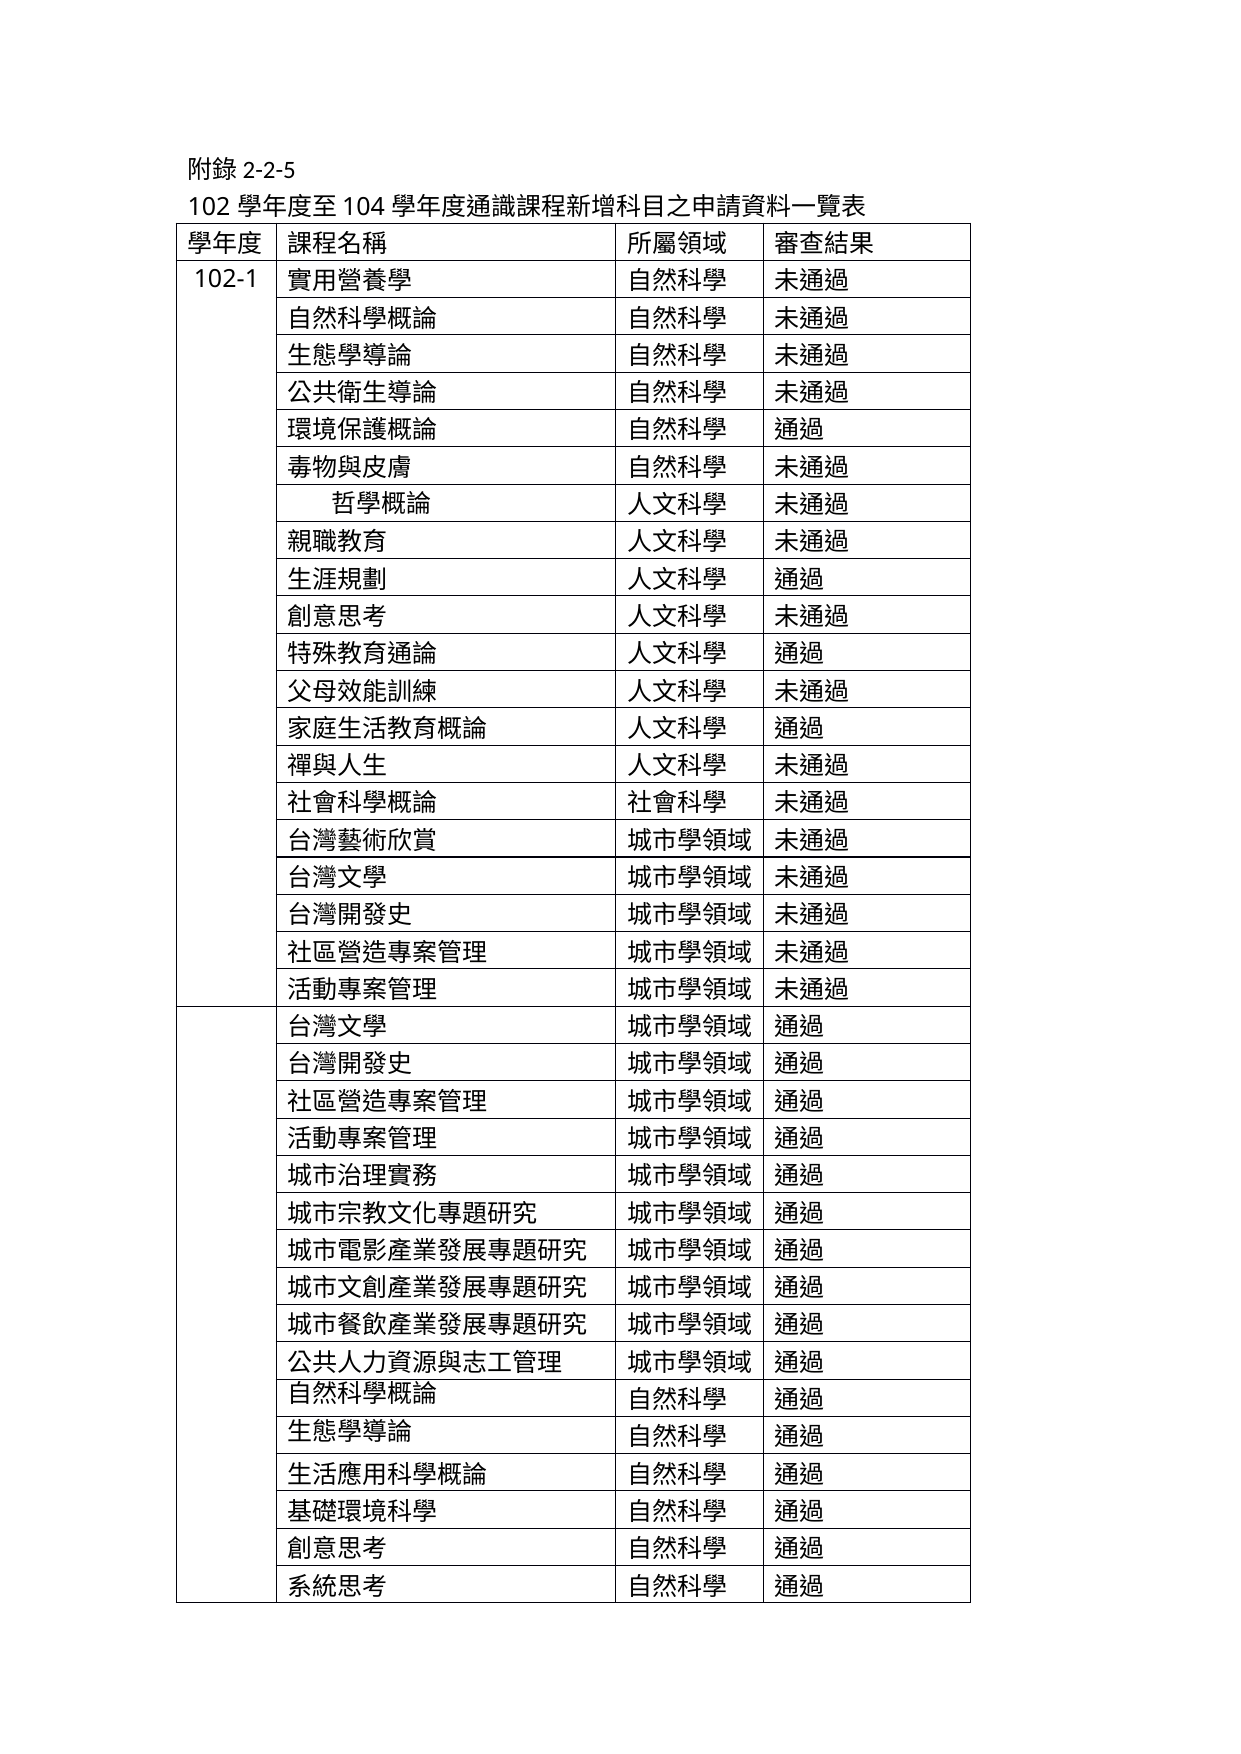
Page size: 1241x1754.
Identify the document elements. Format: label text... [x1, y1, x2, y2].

table_cell 城市文創產業發展專題研究 [277, 1268, 615, 1304]
table_cell 城市學領域 [616, 1119, 763, 1155]
table_cell 自然科學 [616, 1380, 763, 1416]
table_cell 生涯規劃 [277, 559, 615, 595]
table_cell 人文科學 [616, 522, 763, 558]
table_cell 特殊教育通論 [277, 634, 615, 670]
table_cell 通過 [764, 634, 970, 670]
table_cell 未通過 [764, 485, 970, 521]
table_cell 自然科學 [616, 335, 763, 372]
table_cell 生態學導論 [277, 1417, 615, 1453]
table_cell 環境保護概論 [277, 410, 615, 446]
table_cell 社會科學 [616, 783, 763, 819]
table_cell 台灣文學 [277, 1007, 615, 1043]
table_header 學年度 [177, 224, 276, 260]
table_cell 未通過 [764, 261, 970, 297]
table_cell 未通過 [764, 671, 970, 707]
table_cell 城市學領域 [616, 932, 763, 968]
table_cell 通過 [764, 1268, 970, 1304]
table_cell 父母效能訓練 [277, 671, 615, 707]
table_cell 公共衛生導論 [277, 373, 615, 409]
table_cell 系統思考 [277, 1566, 615, 1602]
table_cell 城市學領域 [616, 1044, 763, 1080]
table_cell 未通過 [764, 746, 970, 782]
table_cell 通過 [764, 1529, 970, 1565]
table_cell 創意思考 [277, 596, 615, 633]
table_cell 家庭生活教育概論 [277, 708, 615, 744]
table_cell 城市學領域 [616, 820, 763, 856]
table_cell 社會科學概論 [277, 783, 615, 819]
table_cell 自然科學概論 [277, 1380, 615, 1416]
table_cell 通過 [764, 1417, 970, 1453]
table_cell 未通過 [764, 969, 970, 1006]
table_cell 未通過 [764, 298, 970, 334]
table_cell 自然科學概論 [277, 298, 615, 334]
table_cell 城市學領域 [616, 858, 763, 894]
table_cell 未通過 [764, 596, 970, 633]
table_cell 城市學領域 [616, 1156, 763, 1192]
table_cell 通過 [764, 1156, 970, 1192]
table_cell 通過 [764, 1007, 970, 1043]
table_cell [177, 1007, 276, 1602]
table_header 課程名稱 [277, 224, 615, 260]
table_cell 未通過 [764, 447, 970, 483]
table_header 所屬領域 [616, 224, 763, 260]
table_cell 社區營造專案管理 [277, 932, 615, 968]
table_header 審查結果 [764, 224, 970, 260]
table_cell 創意思考 [277, 1529, 615, 1565]
table_cell 城市學領域 [616, 1268, 763, 1304]
table_cell 通過 [764, 708, 970, 744]
table_cell 人文科學 [616, 746, 763, 782]
table_cell 城市學領域 [616, 1081, 763, 1117]
table_cell 自然科學 [616, 410, 763, 446]
table_cell 實用營養學 [277, 261, 615, 297]
table_cell 通過 [764, 1380, 970, 1416]
table_cell 社區營造專案管理 [277, 1081, 615, 1117]
table_cell 通過 [764, 410, 970, 446]
table_cell 禪與人生 [277, 746, 615, 782]
table_cell 自然科學 [616, 1491, 763, 1528]
table_cell 人文科學 [616, 708, 763, 744]
table_cell 未通過 [764, 858, 970, 894]
table_cell 通過 [764, 1454, 970, 1490]
table_cell 未通過 [764, 820, 970, 856]
table_cell 通過 [764, 559, 970, 595]
table_cell 人文科學 [616, 671, 763, 707]
table_cell 活動專案管理 [277, 969, 615, 1006]
table_cell 未通過 [764, 335, 970, 372]
table_cell 未通過 [764, 783, 970, 819]
table_cell 通過 [764, 1230, 970, 1267]
table_cell 人文科學 [616, 634, 763, 670]
table_cell 自然科學 [616, 1454, 763, 1490]
table_cell 通過 [764, 1305, 970, 1341]
table_cell 未通過 [764, 522, 970, 558]
table_cell 生活應用科學概論 [277, 1454, 615, 1490]
table_cell 自然科學 [616, 1566, 763, 1602]
table_cell 102-1 [177, 261, 276, 1006]
table_cell 親職教育 [277, 522, 615, 558]
table_cell 通過 [764, 1491, 970, 1528]
table_cell 自然科學 [616, 1529, 763, 1565]
table_cell 城市學領域 [616, 1230, 763, 1267]
table_cell 城市電影產業發展專題研究 [277, 1230, 615, 1267]
table_cell 基礎環境科學 [277, 1491, 615, 1528]
table_cell 城市學領域 [616, 895, 763, 931]
table_cell 城市學領域 [616, 969, 763, 1006]
table_cell 台灣開發史 [277, 1044, 615, 1080]
table_cell 通過 [764, 1193, 970, 1229]
table_cell 城市學領域 [616, 1305, 763, 1341]
table_cell 哲學概論 [277, 485, 615, 521]
table_cell 城市治理實務 [277, 1156, 615, 1192]
table_cell 活動專案管理 [277, 1119, 615, 1155]
table_cell 自然科學 [616, 447, 763, 483]
table_cell 城市學領域 [616, 1193, 763, 1229]
table_cell 毒物與皮膚 [277, 447, 615, 483]
table_cell 通過 [764, 1044, 970, 1080]
table_cell 人文科學 [616, 559, 763, 595]
table_cell 未通過 [764, 932, 970, 968]
text 附錄2-2-5 [187, 150, 1053, 186]
table_cell 自然科學 [616, 261, 763, 297]
table_cell 自然科學 [616, 298, 763, 334]
table_cell 通過 [764, 1119, 970, 1155]
table_cell 台灣藝術欣賞 [277, 820, 615, 856]
table_cell 未通過 [764, 895, 970, 931]
table_cell 城市學領域 [616, 1007, 763, 1043]
table_cell 城市宗教文化專題研究 [277, 1193, 615, 1229]
table_cell 通過 [764, 1342, 970, 1378]
table_cell 生態學導論 [277, 335, 615, 372]
table_cell 城市餐飲產業發展專題研究 [277, 1305, 615, 1341]
table_cell 人文科學 [616, 485, 763, 521]
table_cell 人文科學 [616, 596, 763, 633]
table_cell 自然科學 [616, 373, 763, 409]
text 102 學年度至104 學年度通識課程新增科目之申請資料一覽表 [187, 186, 1053, 222]
table_cell 台灣開發史 [277, 895, 615, 931]
table_cell 台灣文學 [277, 858, 615, 894]
table_cell 城市學領域 [616, 1342, 763, 1378]
table_cell 未通過 [764, 373, 970, 409]
table_cell 通過 [764, 1081, 970, 1117]
table_cell 通過 [764, 1566, 970, 1602]
table_cell 公共人力資源與志工管理 [277, 1342, 615, 1378]
table_cell 自然科學 [616, 1417, 763, 1453]
